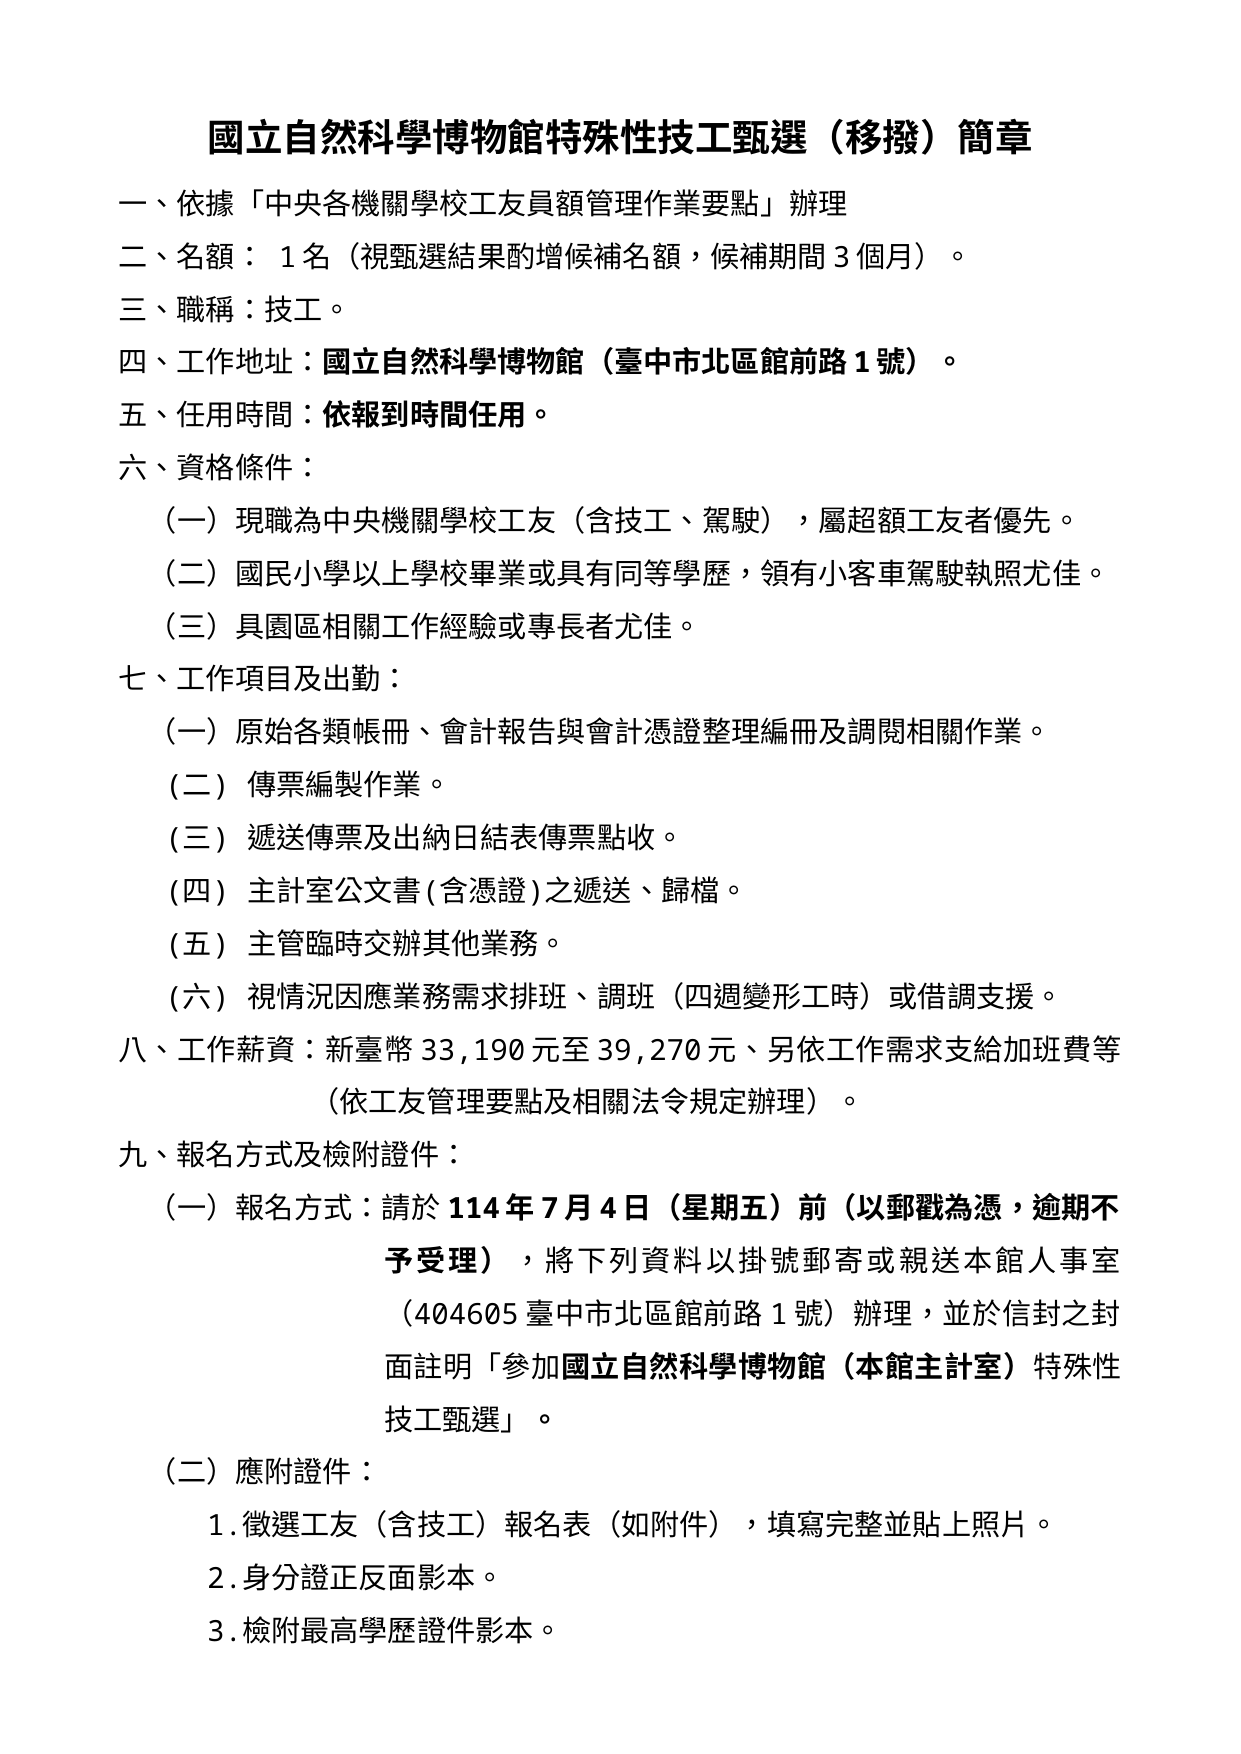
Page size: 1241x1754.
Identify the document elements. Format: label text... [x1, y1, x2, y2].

text 六、資格條件： [118, 445, 1122, 487]
text 一、依據「中央各機關學校工友員額管理作業要點」辦理 [118, 180, 1122, 223]
text （二）國民小學以上學校畢業或具有同等學歷，領有小客車駕駛執照尤佳。 [148, 550, 1122, 593]
text (三) 遞送傳票及出納日結表傳票點收。 [118, 814, 1122, 857]
text (六) 視情況因應業務需求排班、調班（四週變形工時）或借調支援。 [118, 973, 1122, 1016]
text 七、工作項目及出勤： [118, 656, 1122, 698]
text 四、工作地址：國立自然科學博物館（臺中市北區館前路1號）。 [118, 339, 1122, 381]
text （一）報名方式：請於114年7月4日（星期五）前（以郵戳為憑，逾期不予受理），將下列資料以掛號郵寄或親送本館人事室（404605臺中市北區館前路1號）辦理，並於信封之封面註明「參加國立自然科學博物館（本館主計室）特殊性技工甄選」。 [148, 1185, 1122, 1438]
text （一）現職為中央機關學校工友（含技工、駕駛），屬超額工友者優先。 [118, 497, 1122, 540]
text （三）具園區相關工作經驗或專長者尤佳。 [148, 603, 1122, 645]
text (四) 主計室公文書(含憑證)之遞送、歸檔。 [118, 867, 1122, 910]
text （一）原始各類帳冊、會計報告與會計憑證整理編冊及調閱相關作業。 [118, 709, 1122, 751]
text (二) 傳票編製作業。 [118, 762, 1122, 804]
text 五、任用時間：依報到時間任用。 [118, 392, 1122, 434]
text 九、報名方式及檢附證件： [118, 1132, 1122, 1174]
text 2.身分證正反面影本。 [124, 1555, 1122, 1597]
text 3.檢附最高學歷證件影本。 [124, 1608, 1122, 1650]
text 三、職稱：技工。 [118, 286, 1122, 328]
text 八、工作薪資：新臺幣33,190元至39,270元、另依工作需求支給加班費等（依工友管理要點及相關法令規定辦理）。 [118, 1026, 1122, 1121]
text 二、名額： 1名（視甄選結果酌增候補名額，候補期間3個月）。 [118, 233, 1122, 276]
text (五) 主管臨時交辦其他業務。 [118, 920, 1122, 963]
text 1.徵選工友（含技工）報名表（如附件），填寫完整並貼上照片。 [124, 1502, 1122, 1544]
text 國立自然科學博物館特殊性技工甄選（移撥）簡章 [118, 107, 1122, 162]
text （二）應附證件： [148, 1449, 1122, 1491]
